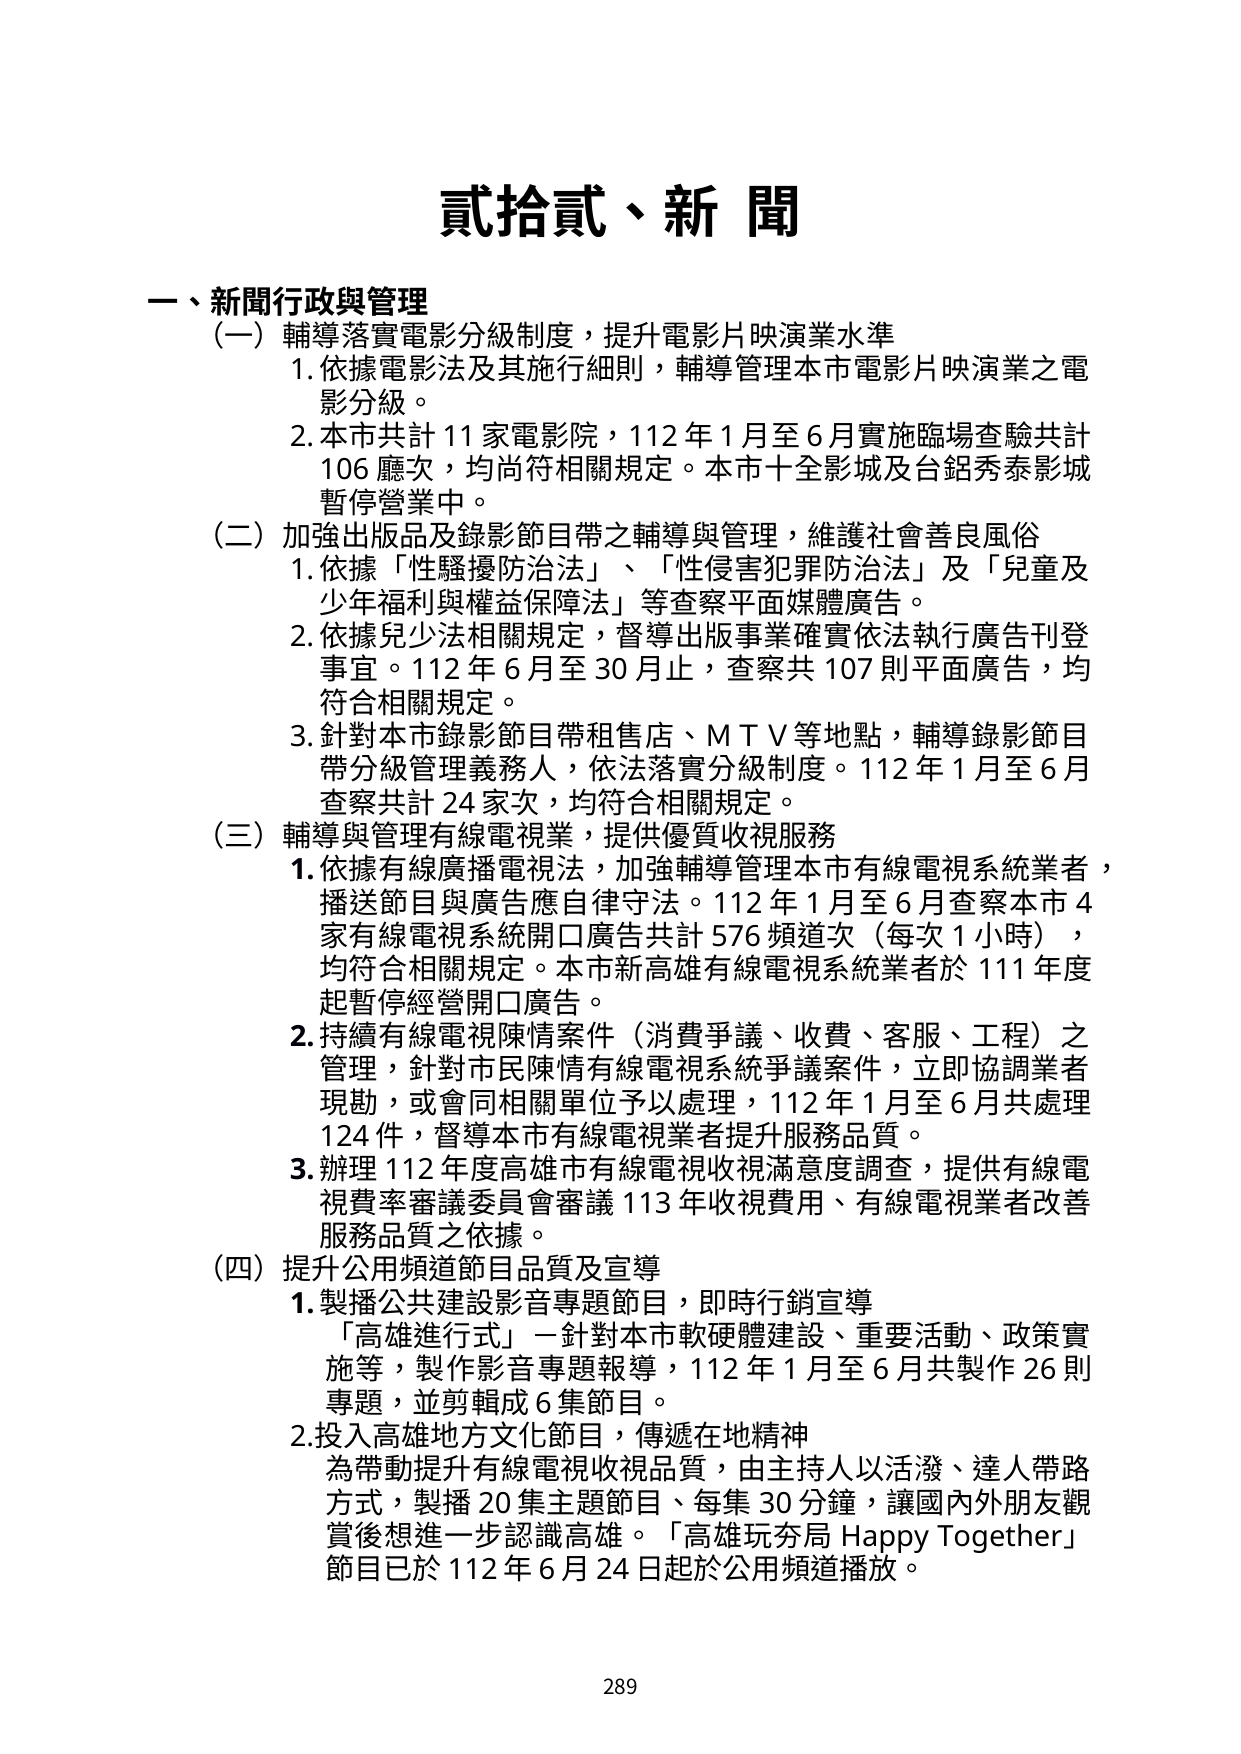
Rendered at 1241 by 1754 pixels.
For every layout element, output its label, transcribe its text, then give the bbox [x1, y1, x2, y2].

text 為帶動提升有線電視收視品質，由主持人以活潑、達人帶路方式，製播20集主題節目、每集30分鐘，讓國內外朋友觀賞後想進一步認識高雄。「高雄玩夯局Happy Together」節目已於112年6月24日起於公用頻道播放。 [325, 1453, 1092, 1586]
text （三）輔導與管理有線電視業，提供優質收視服務 [195, 820, 1092, 853]
list 依據「性騷擾防治法」、「性侵害犯罪防治法」及「兒童及少年福利與權益保障法」等查察平面媒體廣告。 [289, 553, 1092, 620]
text （四）提升公用頻道節目品質及宣導 [195, 1253, 1092, 1286]
list 辦理112年度高雄市有線電視收視滿意度調查，提供有線電視費率審議委員會審議113年收視費用、有線電視業者改善服務品質之依據。 [289, 1153, 1092, 1253]
list 依據有線廣播電視法，加強輔導管理本市有線電視系統業者，播送節目與廣告應自律守法。112年1月至6月查察本市4家有線電視系統開口廣告共計576頻道次（每次1小時），均符合相關規定。本市新高雄有線電視系統業者於111年度起暫停經營開口廣告。 [289, 853, 1092, 1020]
list 本市共計11家電影院，112年1月至6月實施臨場查驗共計106廳次，均尚符相關規定。本市十全影城及台鋁秀泰影城暫停營業中。 [289, 420, 1092, 520]
text 貳拾貳、新 聞 [148, 155, 1092, 243]
list 依據兒少法相關規定，督導出版事業確實依法執行廣告刊登事宜。112年6月至30月止，查察共107則平面廣告，均符合相關規定。 [289, 620, 1092, 720]
text （二）加強出版品及錄影節目帶之輔導與管理，維護社會善良風俗 [195, 520, 1092, 553]
text 2.投入高雄地方文化節目，傳遞在地精神 [289, 1420, 1092, 1453]
list 新聞行政與管理 [148, 286, 1092, 320]
text 「高雄進行式」－針對本市軟硬體建設、重要活動、政策實施等，製作影音專題報導，112年1月至6月共製作26則專題，並剪輯成6集節目。 [325, 1320, 1092, 1420]
list 持續有線電視陳情案件（消費爭議、收費、客服、工程）之管理，針對市民陳情有線電視系統爭議案件，立即協調業者現勘，或會同相關單位予以處理，112年1月至6月共處理124件，督導本市有線電視業者提升服務品質。 [289, 1020, 1092, 1153]
text （一）輔導落實電影分級制度，提升電影片映演業水準 [195, 320, 1092, 353]
list 製播公共建設影音專題節目，即時行銷宣導 [289, 1286, 1092, 1320]
list 依據電影法及其施行細則，輔導管理本市電影片映演業之電影分級。 [289, 353, 1092, 420]
list 針對本市錄影節目帶租售店、ＭＴＶ等地點，輔導錄影節目帶分級管理義務人，依法落實分級制度。112年1月至6月查察共計24家次，均符合相關規定。 [289, 720, 1092, 820]
